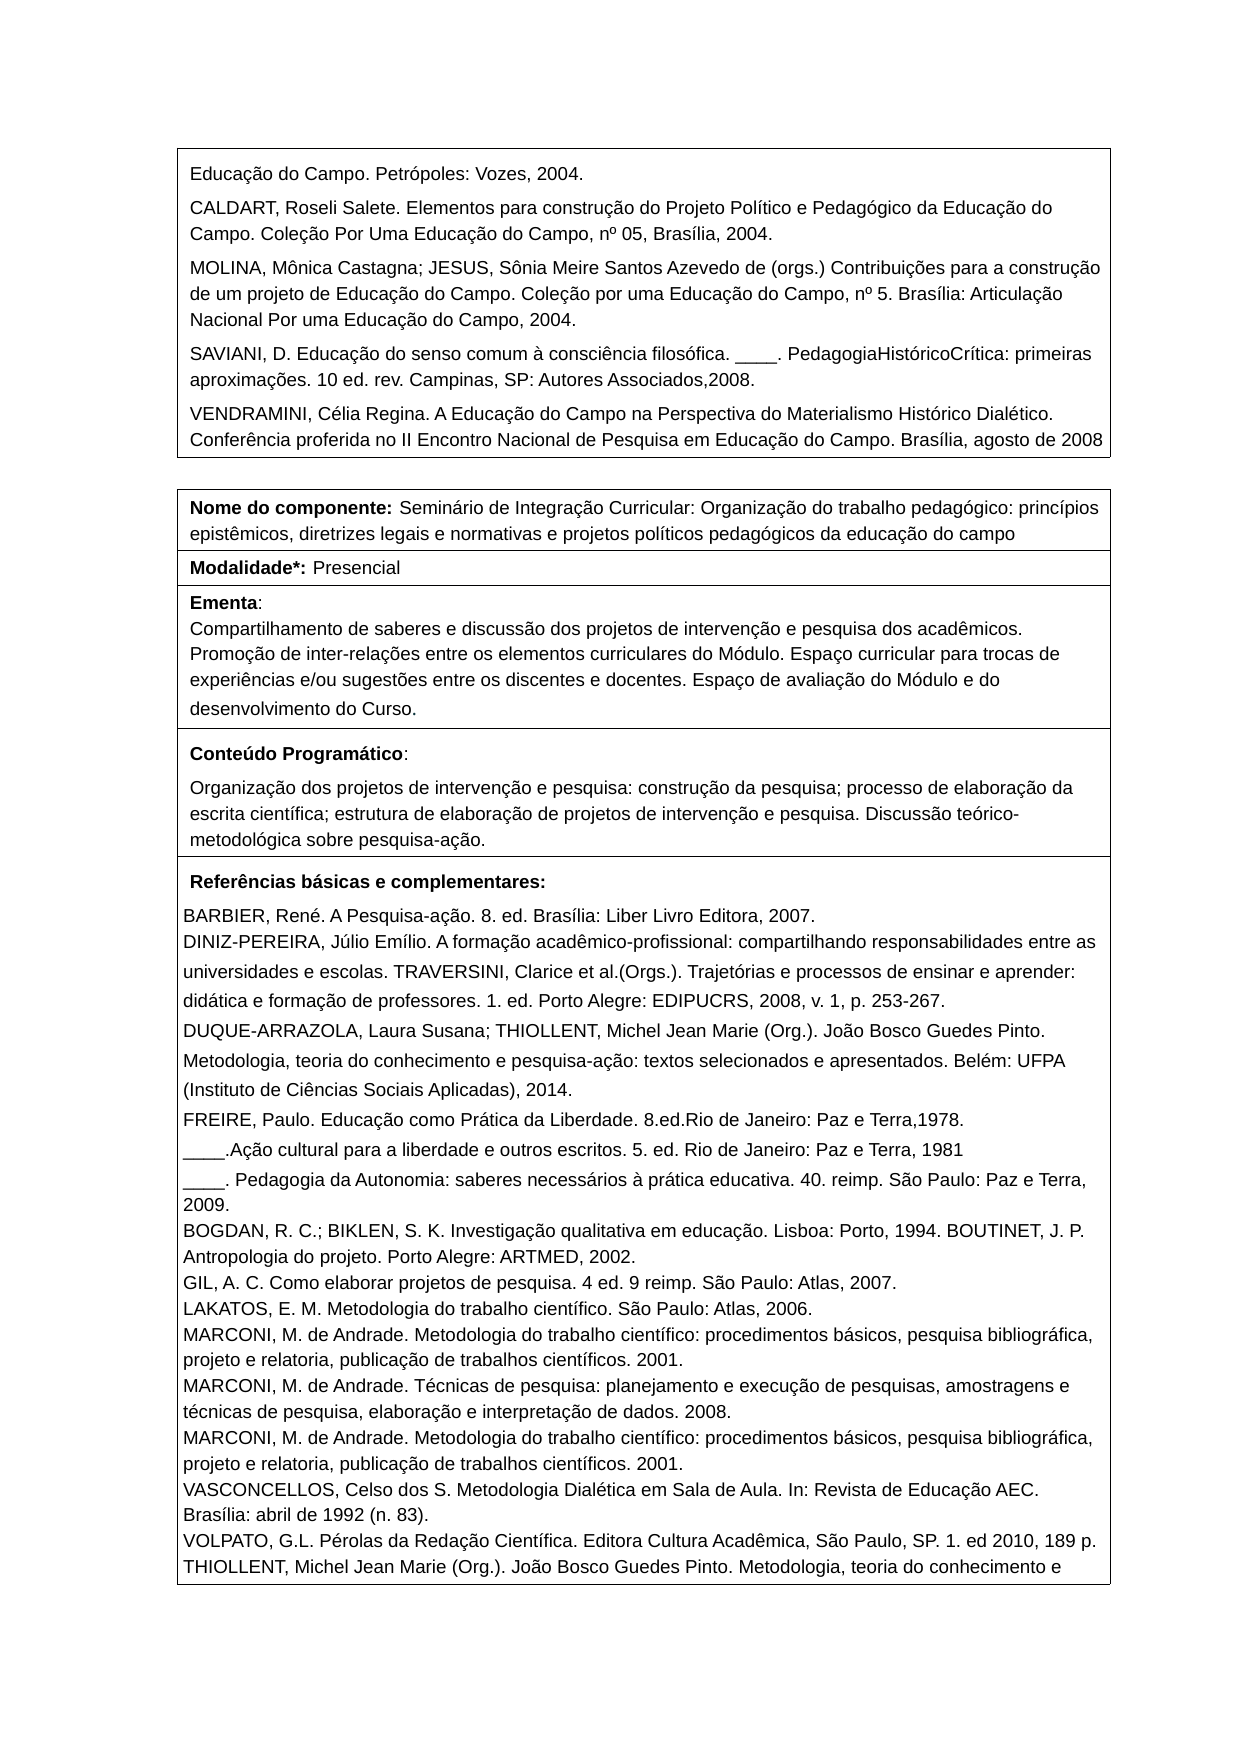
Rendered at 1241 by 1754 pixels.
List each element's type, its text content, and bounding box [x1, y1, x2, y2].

table_cell Educação do Campo. Petrópoles: Vozes, 2004. CALDART, Roseli Salete. Elementos para construção do Projeto Político e Pedagógico da Educação do Campo. Coleção Por Uma Educação do Campo, nº 05, Brasília, 2004. MOLINA, Mônica Castagna; JESUS, Sônia Meire Santos Azevedo de (orgs.) Contribuições para a construção de um projeto de Educação do Campo. Coleção por uma Educação do Campo, nº 5. Brasília: Articulação Nacional Por uma Educação do Campo, 2004. SAVIANI, D. Educação do senso comum à consciência filosófica. ____. PedagogiaHistóricoCrítica: primeiras aproximações. 10 ed. rev. Campinas, SP: Autores Associados,2008. VENDRAMINI, Célia Regina. A Educação do Campo na Perspectiva do Materialismo Histórico Dialético. Conferência proferida no II Encontro Nacional de Pesquisa em Educação do Campo. Brasília, agosto de 2008 [178, 149, 1110, 456]
table_cell Referências básicas e complementares: BARBIER, René. A Pesquisa-ação. 8. ed. Brasília: Liber Livro Editora, 2007. DINIZ-PEREIRA, Júlio Emílio. A formação acadêmico-profissional: compartilhando responsabilidades entre as universidades e escolas. TRAVERSINI, Clarice et al.(Orgs.). Trajetórias e processos de ensinar e aprender: didática e formação de professores. 1. ed. Porto Alegre: EDIPUCRS, 2008, v. 1, p. 253-267. DUQUE-ARRAZOLA, Laura Susana; THIOLLENT, Michel Jean Marie (Org.). João Bosco Guedes Pinto. Metodologia, teoria do conhecimento e pesquisa-ação: textos selecionados e apresentados. Belém: UFPA (Instituto de Ciências Sociais Aplicadas), 2014. FREIRE, Paulo. Educação como Prática da Liberdade. 8.ed.Rio de Janeiro: Paz e Terra,1978. ____.Ação cultural para a liberdade e outros escritos. 5. ed. Rio de Janeiro: Paz e Terra, 1981 ____. Pedagogia da Autonomia: saberes necessários à prática educativa. 40. reimp. São Paulo: Paz e Terra, 2009. BOGDAN, R. C.; BIKLEN, S. K. Investigação qualitativa em educação. Lisboa: Porto, 1994. BOUTINET, J. P. Antropologia do projeto. Porto Alegre: ARTMED, 2002. GIL, A. C. Como elaborar projetos de pesquisa. 4 ed. 9 reimp. São Paulo: Atlas, 2007. LAKATOS, E. M. Metodologia do trabalho científico. São Paulo: Atlas, 2006. MARCONI, M. de Andrade. Metodologia do trabalho científico: procedimentos básicos, pesquisa bibliográfica, projeto e relatoria, publicação de trabalhos científicos. 2001. MARCONI, M. de Andrade. Técnicas de pesquisa: planejamento e execução de pesquisas, amostragens e técnicas de pesquisa, elaboração e interpretação de dados. 2008. MARCONI, M. de Andrade. Metodologia do trabalho científico: procedimentos básicos, pesquisa bibliográfica, projeto e relatoria, publicação de trabalhos científicos. 2001. VASCONCELLOS, Celso dos S. Metodologia Dialética em Sala de Aula. In: Revista de Educação AEC. Brasília: abril de 1992 (n. 83). VOLPATO, G.L. Pérolas da Redação Científica. Editora Cultura Acadêmica, São Paulo, SP. 1. ed 2010, 189 p. THIOLLENT, Michel Jean Marie (Org.). João Bosco Guedes Pinto. Metodologia, teoria do conhecimento e [178, 857, 1110, 1584]
table_cell Ementa: Compartilhamento de saberes e discussão dos projetos de intervenção e pesquisa dos acadêmicos. Promoção de inter-relações entre os elementos curriculares do Módulo. Espaço curricular para trocas de experiências e/ou sugestões entre os discentes e docentes. Espaço de avaliação do Módulo e do desenvolvimento do Curso. [178, 586, 1110, 727]
table_cell Modalidade*: Presencial [178, 551, 1110, 585]
table_header Nome do componente: Seminário de Integração Curricular: Organização do trabalho pedagógico: princípios epistêmicos, diretrizes legais e normativas e projetos políticos pedagógicos da educação do campo [178, 490, 1110, 550]
table_cell Conteúdo Programático: Organização dos projetos de intervenção e pesquisa: construção da pesquisa; processo de elaboração da escrita científica; estrutura de elaboração de projetos de intervenção e pesquisa. Discussão teórico-metodológica sobre pesquisa-ação. [178, 729, 1110, 856]
